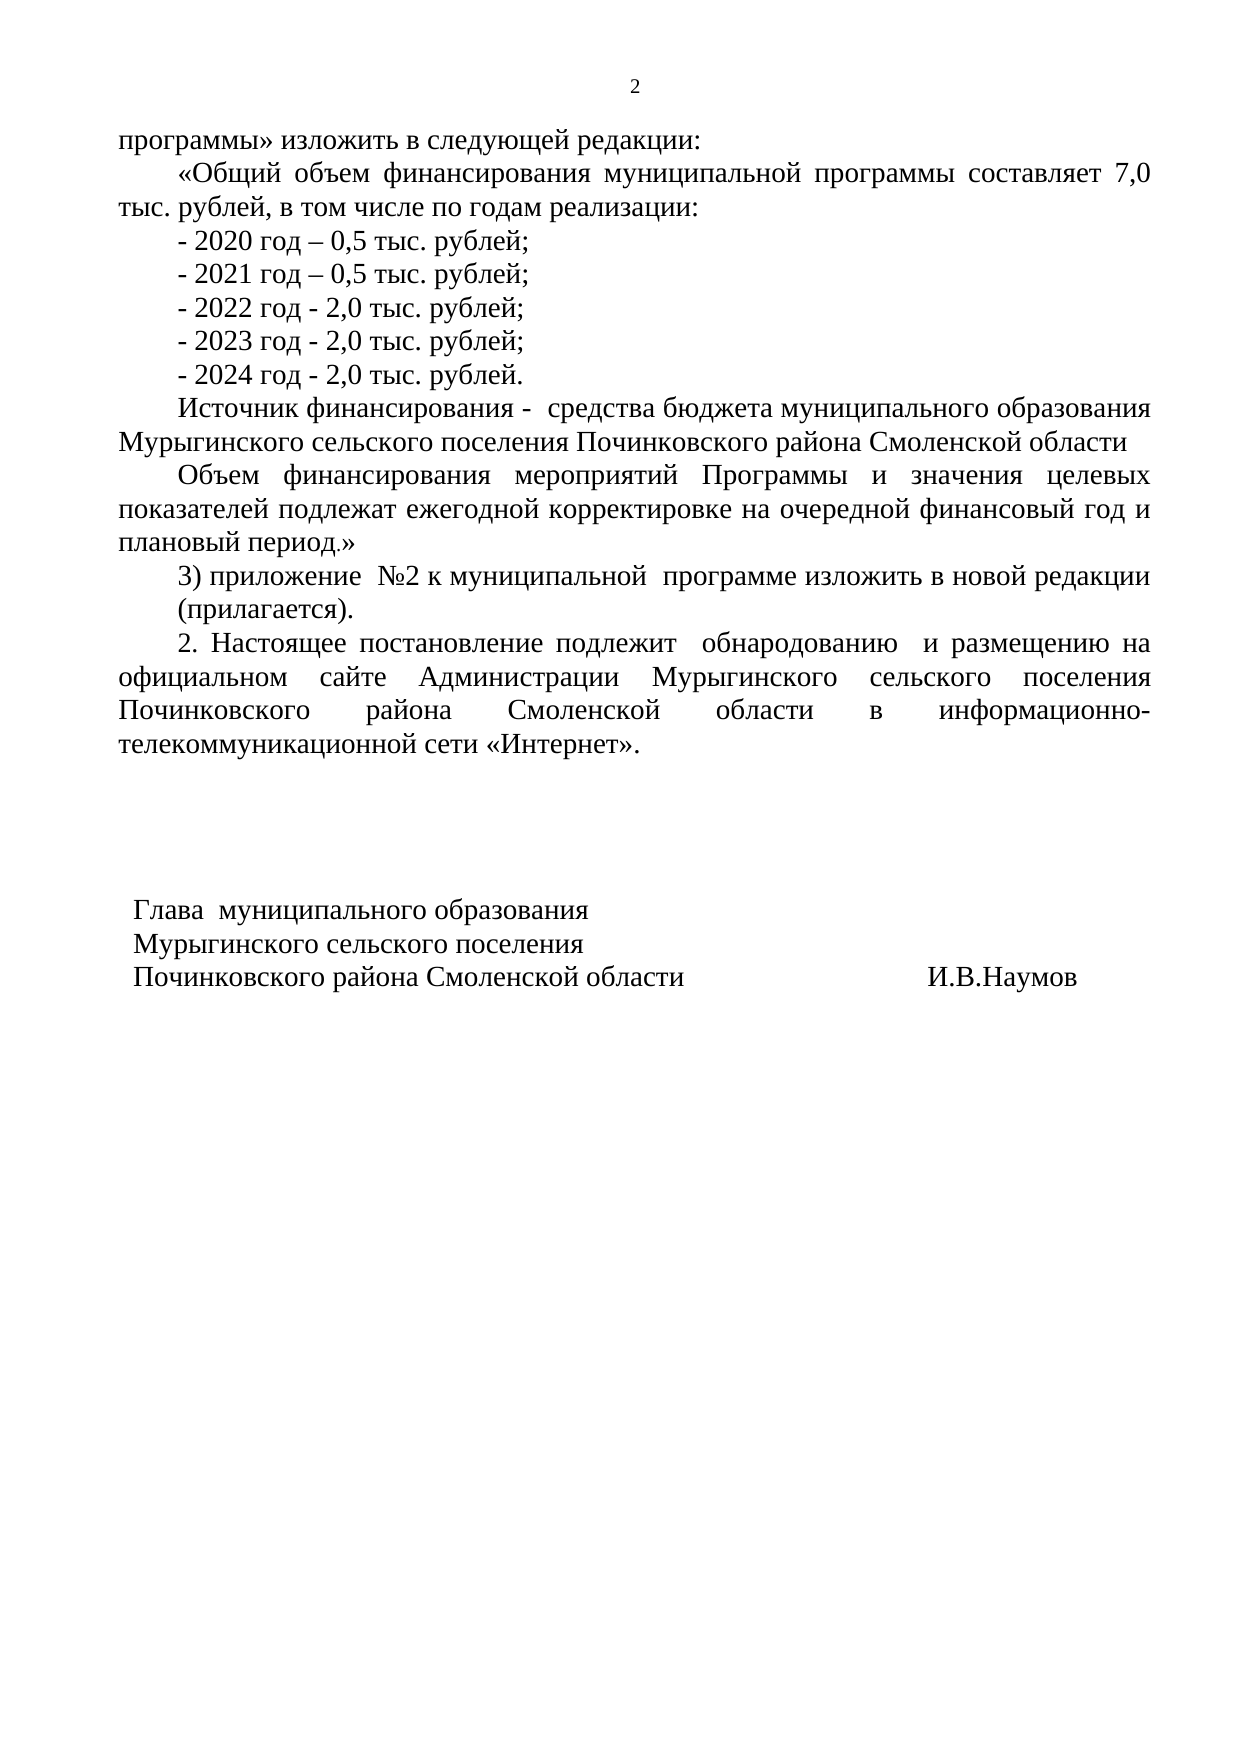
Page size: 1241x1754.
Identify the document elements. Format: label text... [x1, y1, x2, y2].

text Источник финансирования - средства бюджета муниципального образования Мурыгинского сельского поселения Починковского района Смоленской области [118, 390, 1152, 457]
text Починковского района Смоленской области И.В.Наумов [133, 959, 1152, 993]
text программы» изложить в следующей редакции: [118, 122, 1152, 156]
text Глава муниципального образования [133, 892, 1152, 926]
text Мурыгинского сельского поселения [133, 926, 1152, 959]
text - 2024 год - 2,0 тыс. рублей. [118, 357, 1152, 390]
text - 2023 год - 2,0 тыс. рублей; [118, 323, 1152, 357]
text Объем финансирования мероприятий Программы и значения целевых показателей подлежат ежегодной корректировке на очередной финансовый год и плановый период.» [118, 457, 1152, 558]
text 2. Настоящее постановление подлежит обнародованию и размещению на официальном сайте Администрации Мурыгинского сельского поселения Починковского района Смоленской области в информационно-телекоммуникационной сети «Интернет». [118, 625, 1152, 759]
text - 2021 год – 0,5 тыс. рублей; [118, 256, 1152, 290]
text - 2022 год - 2,0 тыс. рублей; [118, 290, 1152, 323]
text «Общий объем финансирования муниципальной программы составляет 7,0 тыс. рублей, в том числе по годам реализации: [118, 156, 1152, 223]
text - 2020 год – 0,5 тыс. рублей; [118, 223, 1152, 256]
text 3) приложение №2 к муниципальной программе изложить в новой редакции (прилагается). [177, 558, 1152, 625]
table_header [609, 993, 1174, 1026]
table_header [118, 993, 609, 1026]
